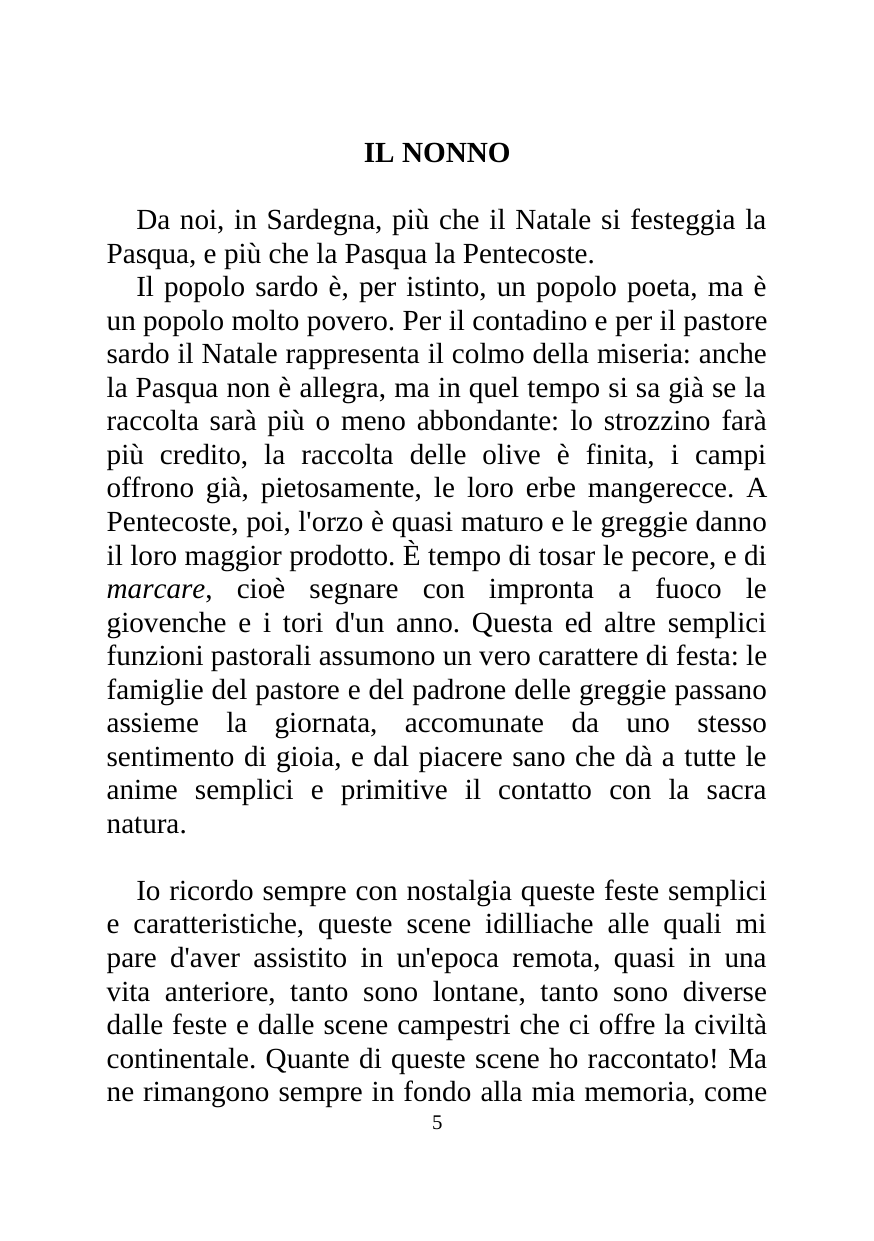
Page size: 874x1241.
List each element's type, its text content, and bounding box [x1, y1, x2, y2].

text IL NONNO [106, 135, 768, 169]
text Io ricordo sempre con nostalgia queste feste semplici e caratteristiche, queste scene idilliache alle quali mi pare d'aver assistito in un'epoca remota, quasi in una vita anteriore, tanto sono lontane, tanto sono diverse dalle feste e dalle scene campestri che ci offre la civiltà continentale. Quante di queste scene ho raccontato! Ma ne rimangono sempre in fondo alla mia memoria, come [106, 873, 768, 1108]
text Il popolo sardo è, per istinto, un popolo poeta, ma è un popolo molto povero. Per il contadino e per il pastore sardo il Natale rappresenta il colmo della miseria: anche la Pasqua non è allegra, ma in quel tempo si sa già se la raccolta sarà più o meno abbondante: lo strozzino farà più credito, la raccolta delle olive è finita, i campi offrono già, pietosamente, le loro erbe mangerecce. A Pentecoste, poi, l'orzo è quasi maturo e le greggie danno il loro maggior prodotto. È tempo di tosar le pecore, e di marcare, cioè segnare con impronta a fuoco le giovenche e i tori d'un anno. Questa ed altre semplici funzioni pastorali assumono un vero carattere di festa: le famiglie del pastore e del padrone delle greggie passano assieme la giornata, accomunate da uno stesso sentimento di gioia, e dal piacere sano che dà a tutte le anime semplici e primitive il contatto con la sacra natura. [106, 269, 768, 839]
text Da noi, in Sardegna, più che il Natale si festeggia la Pasqua, e più che la Pasqua la Pentecoste. [106, 202, 768, 269]
